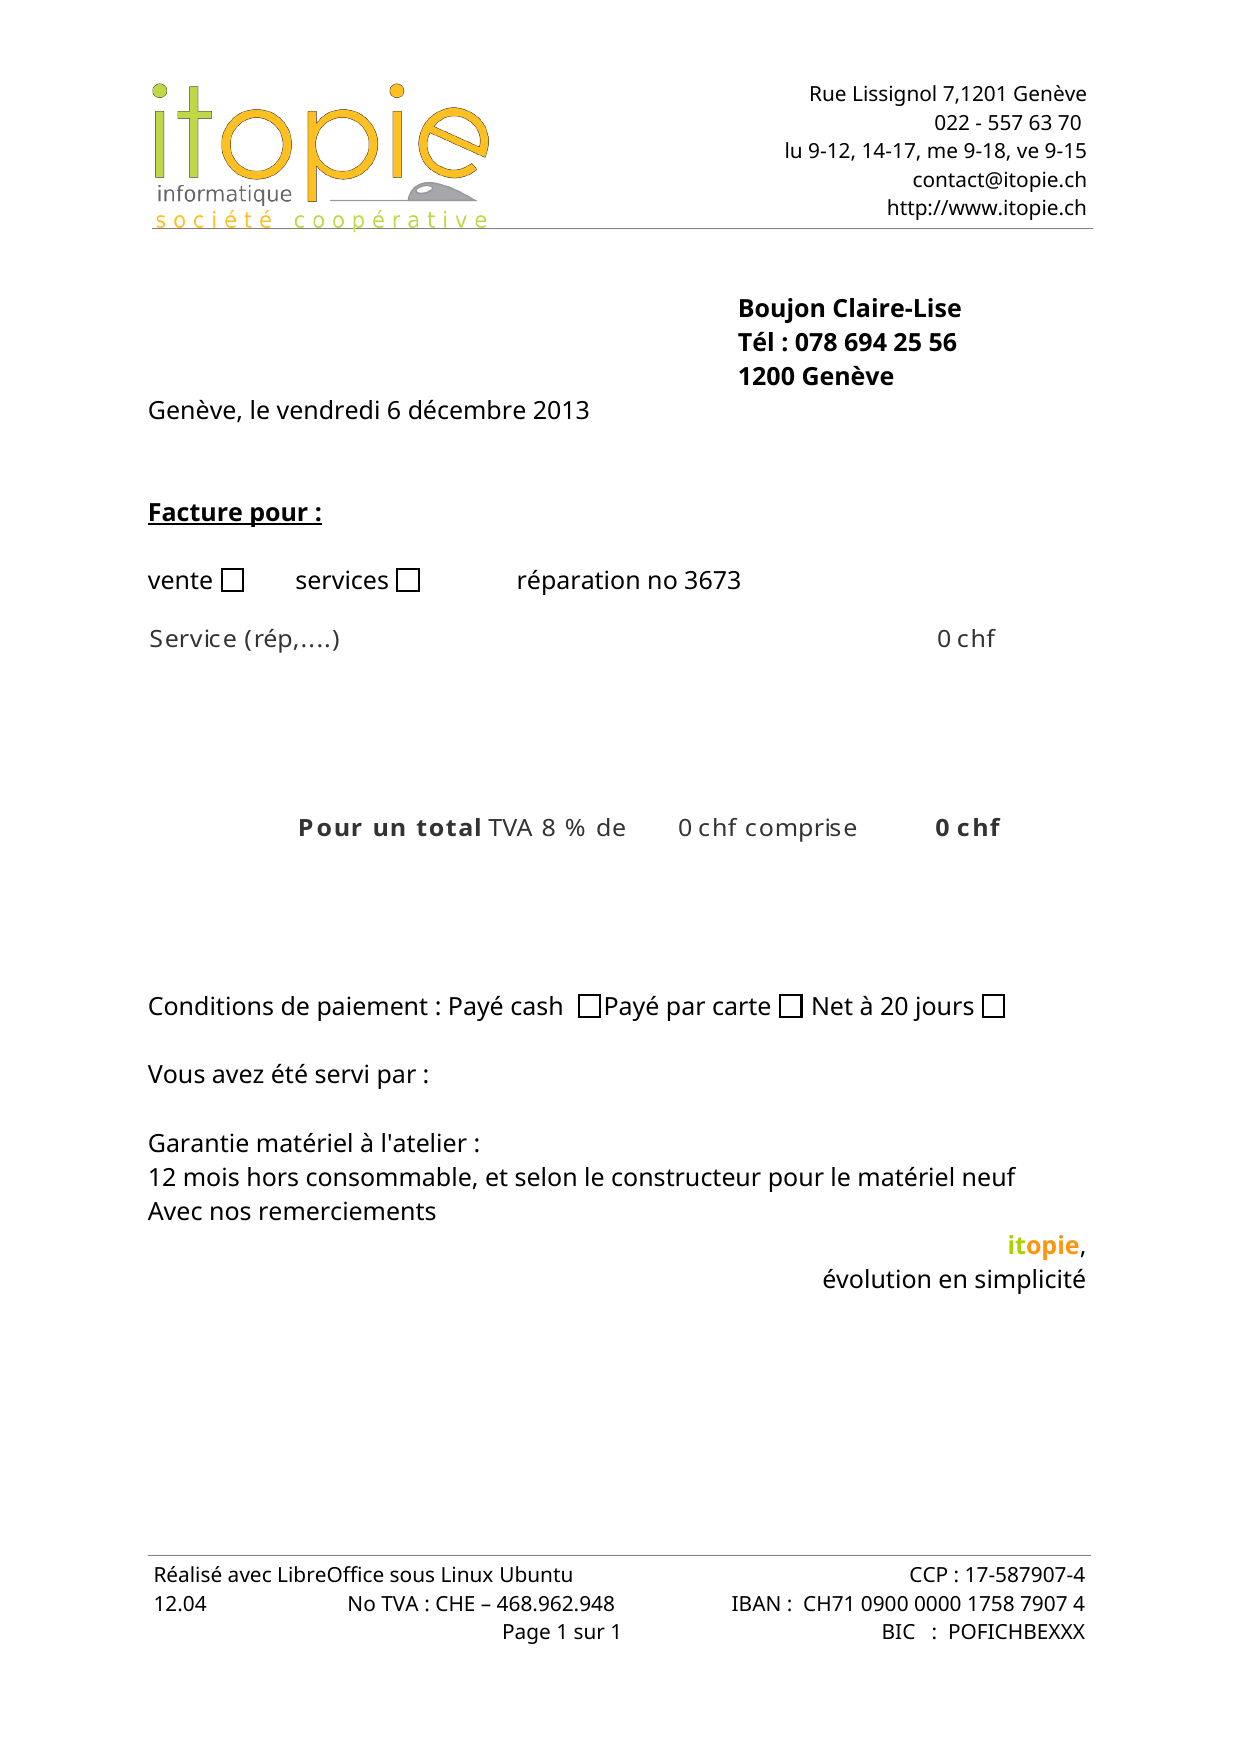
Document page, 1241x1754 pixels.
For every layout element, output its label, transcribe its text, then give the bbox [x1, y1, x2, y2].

text vente services réparation no 3673 [148, 563, 1093, 597]
text Tél : 078 694 25 56 [148, 324, 1093, 358]
text Avec nos remerciements [148, 1193, 1093, 1227]
text itopie, [148, 1227, 1093, 1262]
picture [138, 72, 500, 244]
text Conditions de paiement : Payé cash Payé par carte Net à 20 jours [148, 989, 1093, 1023]
text Boujon Claire-Lise [148, 290, 1093, 324]
text Genève, le vendredi 6 décembre 2013 [148, 392, 1093, 427]
text évolution en simplicité [148, 1262, 1093, 1296]
text 1200 Genève [148, 358, 1093, 392]
text 12 mois hors consommable, et selon le constructeur pour le matériel neuf [148, 1159, 1093, 1193]
text Vous avez été servi par : [148, 1057, 1093, 1091]
text Facture pour : [148, 495, 1093, 529]
text Garantie matériel à l'atelier : [148, 1125, 1093, 1159]
